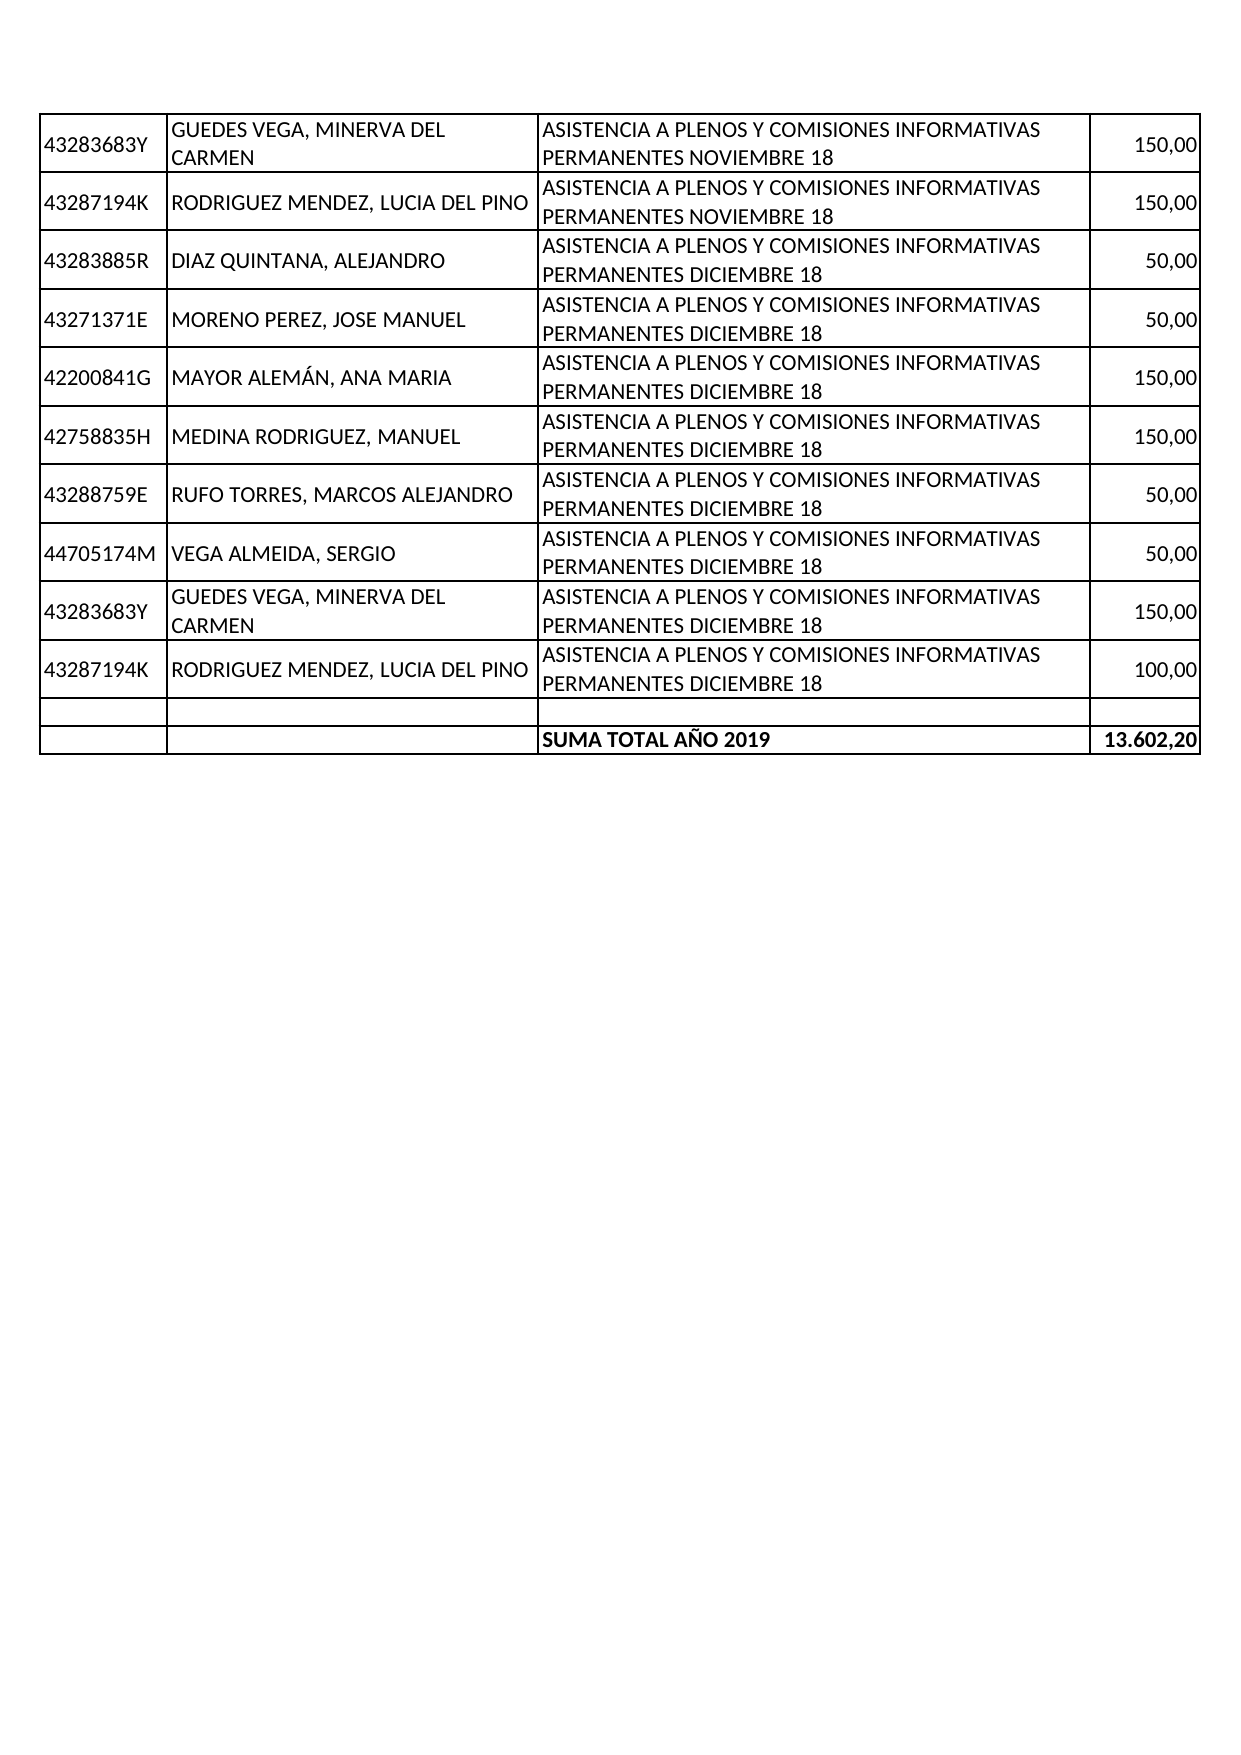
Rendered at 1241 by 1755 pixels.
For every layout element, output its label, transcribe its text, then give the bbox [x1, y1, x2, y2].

table_cell ASISTENCIA A PLENOS Y COMISIONES INFORMATIVAS PERMANENTES DICIEMBRE 18 [539, 231, 1089, 288]
table_cell 50,00 [1091, 231, 1199, 288]
table_cell 150,00 [1091, 348, 1199, 405]
table_cell ASISTENCIA A PLENOS Y COMISIONES INFORMATIVAS PERMANENTES DICIEMBRE 18 [539, 407, 1089, 463]
table_cell RUFO TORRES, MARCOS ALEJANDRO [168, 465, 537, 522]
table_cell [41, 699, 166, 725]
table_cell ASISTENCIA A PLENOS Y COMISIONES INFORMATIVAS PERMANENTES DICIEMBRE 18 [539, 348, 1089, 405]
table_cell 100,00 [1091, 641, 1199, 697]
table_cell 42200841G [41, 348, 166, 405]
table_cell [168, 727, 537, 753]
table_cell 150,00 [1091, 407, 1199, 463]
table_cell RODRIGUEZ MENDEZ, LUCIA DEL PINO [168, 641, 537, 697]
table_cell ASISTENCIA A PLENOS Y COMISIONES INFORMATIVAS PERMANENTES DICIEMBRE 18 [539, 524, 1089, 580]
table_cell DIAZ QUINTANA, ALEJANDRO [168, 231, 537, 288]
table_cell 150,00 [1091, 582, 1199, 638]
table_cell 50,00 [1091, 290, 1199, 346]
table_cell 13.602,20 [1091, 727, 1199, 753]
table_cell 43287194K [41, 641, 166, 697]
table_cell 50,00 [1091, 524, 1199, 580]
table_cell ASISTENCIA A PLENOS Y COMISIONES INFORMATIVAS PERMANENTES DICIEMBRE 18 [539, 465, 1089, 522]
table_cell 42758835H [41, 407, 166, 463]
table_cell RODRIGUEZ MENDEZ, LUCIA DEL PINO [168, 173, 537, 229]
table_cell 50,00 [1091, 465, 1199, 522]
table_cell VEGA ALMEIDA, SERGIO [168, 524, 537, 580]
table_cell 43283683Y [41, 582, 166, 638]
table_cell 43288759E [41, 465, 166, 522]
table_header ASISTENCIA A PLENOS Y COMISIONES INFORMATIVAS PERMANENTES NOVIEMBRE 18 [539, 115, 1089, 171]
table_cell [168, 699, 537, 725]
table_cell MORENO PEREZ, JOSE MANUEL [168, 290, 537, 346]
table_cell ASISTENCIA A PLENOS Y COMISIONES INFORMATIVAS PERMANENTES DICIEMBRE 18 [539, 641, 1089, 697]
table_header GUEDES VEGA, MINERVA DEL CARMEN [168, 115, 537, 171]
table_cell 43271371E [41, 290, 166, 346]
table_cell [539, 699, 1089, 725]
table_cell GUEDES VEGA, MINERVA DEL CARMEN [168, 582, 537, 638]
table_cell 43283885R [41, 231, 166, 288]
table_cell 44705174M [41, 524, 166, 580]
table_cell SUMA TOTAL AÑO 2019 [539, 727, 1089, 753]
table_cell MEDINA RODRIGUEZ, MANUEL [168, 407, 537, 463]
table_header 43283683Y [41, 115, 166, 171]
table_cell [1091, 699, 1199, 725]
table_cell ASISTENCIA A PLENOS Y COMISIONES INFORMATIVAS PERMANENTES NOVIEMBRE 18 [539, 173, 1089, 229]
table_cell [41, 727, 166, 753]
table_cell ASISTENCIA A PLENOS Y COMISIONES INFORMATIVAS PERMANENTES DICIEMBRE 18 [539, 290, 1089, 346]
table_cell ASISTENCIA A PLENOS Y COMISIONES INFORMATIVAS PERMANENTES DICIEMBRE 18 [539, 582, 1089, 638]
table_header 150,00 [1091, 115, 1199, 171]
table_cell MAYOR ALEMÁN, ANA MARIA [168, 348, 537, 405]
table_cell 43287194K [41, 173, 166, 229]
table_cell 150,00 [1091, 173, 1199, 229]
